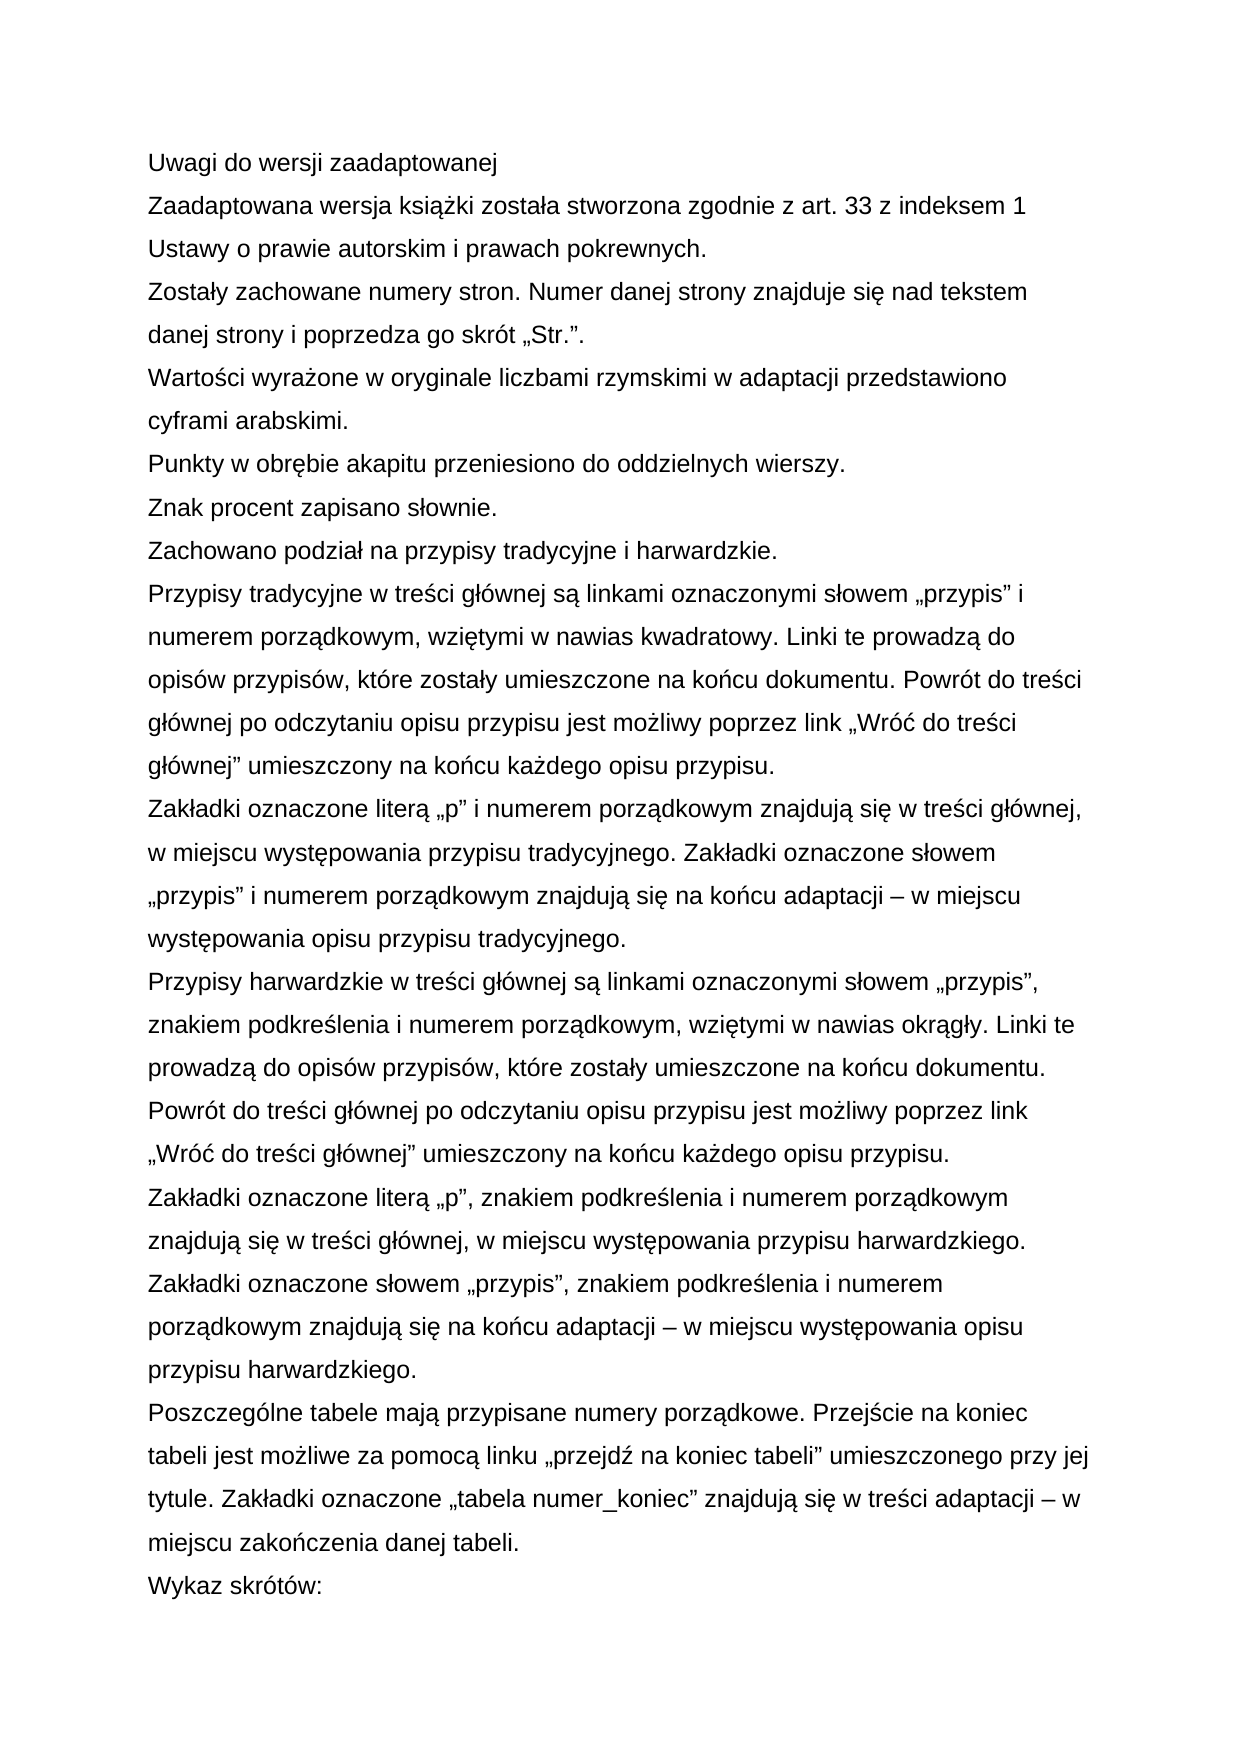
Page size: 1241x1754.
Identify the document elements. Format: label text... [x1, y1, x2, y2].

text Przypisy tradycyjne w treści głównej są linkami oznaczonymi słowem „przypis” i numerem porządkowym, wziętymi w nawias kwadratowy. Linki te prowadzą do opisów przypisów, które zostały umieszczone na końcu dokumentu. Powrót do treści głównej po odczytaniu opisu przypisu jest możliwy poprzez link „Wróć do treści głównej” umieszczony na końcu każdego opisu przypisu. [148, 579, 1093, 780]
text Zachowano podział na przypisy tradycyjne i harwardzkie. [148, 536, 1093, 564]
text Poszczególne tabele mają przypisane numery porządkowe. Przejście na koniec tabeli jest możliwe za pomocą linku „przejdź na koniec tabeli” umieszczonego przy jej tytule. Zakładki oznaczone „tabela numer_koniec” znajdują się w treści adaptacji – w miejscu zakończenia danej tabeli. [148, 1398, 1093, 1556]
text Punkty w obrębie akapitu przeniesiono do oddzielnych wierszy. [148, 449, 1093, 478]
text Zakładki oznaczone literą „p” i numerem porządkowym znajdują się w treści głównej, w miejscu występowania przypisu tradycyjnego. Zakładki oznaczone słowem „przypis” i numerem porządkowym znajdują się na końcu adaptacji – w miejscu występowania opisu przypisu tradycyjnego. [148, 794, 1093, 953]
text Przypisy harwardzkie w treści głównej są linkami oznaczonymi słowem „przypis”, znakiem podkreślenia i numerem porządkowym, wziętymi w nawias okrągły. Linki te prowadzą do opisów przypisów, które zostały umieszczone na końcu dokumentu. Powrót do treści głównej po odczytaniu opisu przypisu jest możliwy poprzez link „Wróć do treści głównej” umieszczony na końcu każdego opisu przypisu. [148, 967, 1093, 1168]
text Zostały zachowane numery stron. Numer danej strony znajduje się nad tekstem danej strony i poprzedza go skrót „Str.”. [148, 277, 1093, 349]
text Wartości wyrażone w oryginale liczbami rzymskimi w adaptacji przedstawiono cyframi arabskimi. [148, 363, 1093, 435]
text Zakładki oznaczone literą „p”, znakiem podkreślenia i numerem porządkowym znajdują się w treści głównej, w miejscu występowania przypisu harwardzkiego. Zakładki oznaczone słowem „przypis”, znakiem podkreślenia i numerem porządkowym znajdują się na końcu adaptacji – w miejscu występowania opisu przypisu harwardzkiego. [148, 1183, 1093, 1384]
text Zaadaptowana wersja książki została stworzona zgodnie z art. 33 z indeksem 1 Ustawy o prawie autorskim i prawach pokrewnych. [148, 191, 1093, 263]
text Uwagi do wersji zaadaptowanej [148, 148, 1093, 176]
text Znak procent zapisano słownie. [148, 493, 1093, 521]
text Wykaz skrótów: [148, 1571, 1093, 1599]
